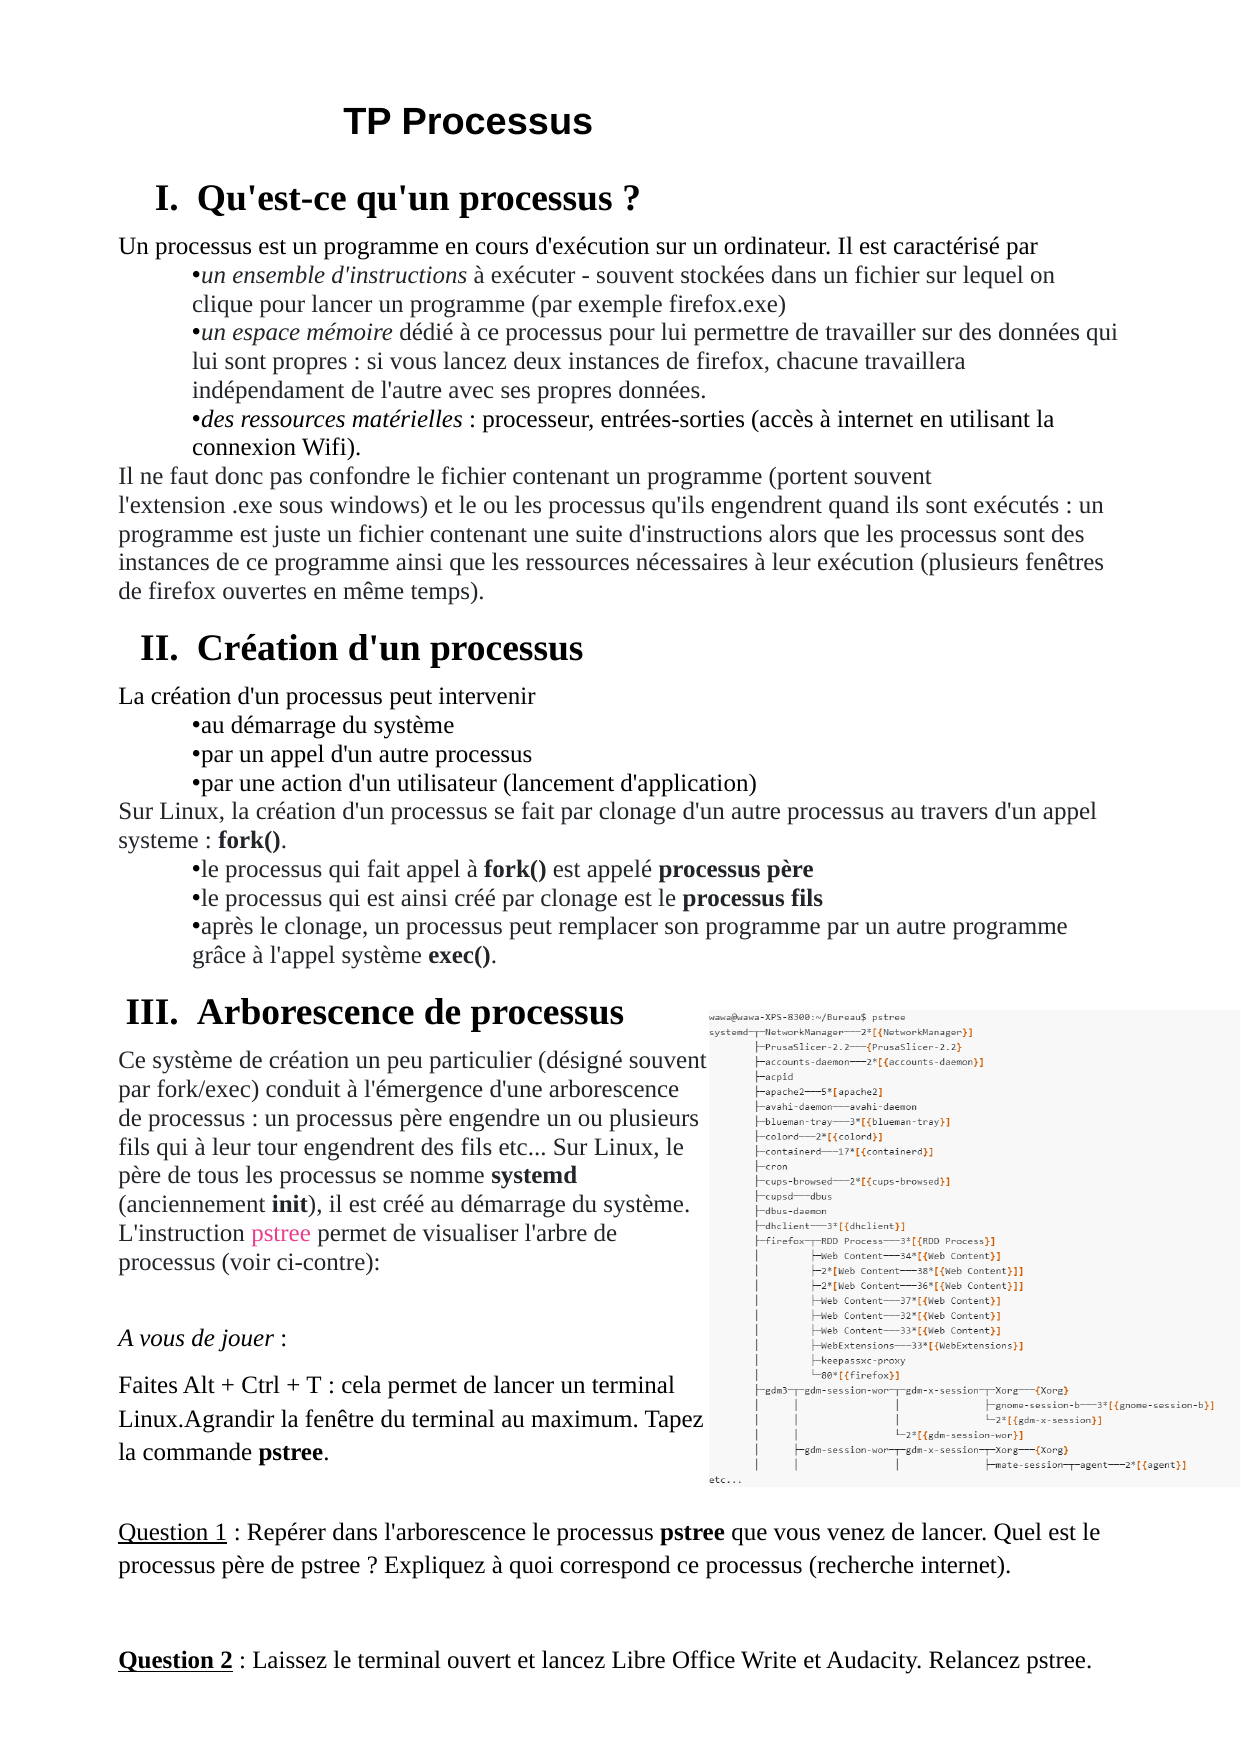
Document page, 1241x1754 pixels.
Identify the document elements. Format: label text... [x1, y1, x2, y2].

text La création d'un processus peut intervenir [118, 681, 1122, 710]
subtitle TP Processus [343, 99, 1122, 142]
list par une action d'un utilisateur (lancement d'application) [118, 768, 1122, 796]
list le processus qui est ainsi créé par clonage est le processus fils [118, 883, 1122, 911]
picture [706, 1010, 1241, 1490]
subtitle Qu'est-ce qu'un processus ? [178, 176, 1122, 219]
text Question 2 : Laissez le terminal ouvert et lancez Libre Office Write et Audacity. Relancez pstree. [118, 1646, 1122, 1674]
text Ce système de création un peu particulier (désigné souvent par fork/exec) conduit à l'émergence d'une arborescence de processus : un processus père engendre un ou plusieurs fils qui à leur tour engendrent des fils etc... Sur Linux, le père de tous les processus se nomme systemd (anciennement init), il est créé au démarrage du système. L'instruction pstree permet de visualiser l'arbre de processus (voir ci-contre): [118, 1045, 706, 1275]
subtitle Arborescence de processus [178, 990, 1122, 1033]
text Faites Alt + Ctrl + T : cela permet de lancer un terminal Linux.Agrandir la fenêtre du terminal au maximum. Tapez la commande pstree. [118, 1371, 706, 1465]
text Question 1 : Repérer dans l'arborescence le processus pstree que vous venez de lancer. Quel est le processus père de pstree ? Expliquez à quoi correspond ce processus (recherche internet). [118, 1517, 1122, 1579]
text A vous de jouer : [118, 1323, 706, 1352]
list au démarrage du système [118, 710, 1122, 739]
subtitle Création d'un processus [178, 626, 1122, 669]
list des ressources matérielles : processeur, entrées-sorties (accès à internet en utilisant la connexion Wifi). [118, 404, 1122, 461]
text Sur Linux, la création d'un processus se fait par clonage d'un autre processus au travers d'un appel systeme : fork(). [118, 796, 1122, 854]
list le processus qui fait appel à fork() est appelé processus père [118, 854, 1122, 883]
list un espace mémoire dédié à ce processus pour lui permettre de travailler sur des données qui lui sont propres : si vous lancez deux instances de firefox, chacune travaillera indépendament de l'autre avec ses propres données. [118, 317, 1122, 404]
list après le clonage, un processus peut remplacer son programme par un autre programme grâce à l'appel système exec(). [118, 911, 1122, 969]
list un ensemble d'instructions à exécuter - souvent stockées dans un fichier sur lequel on clique pour lancer un programme (par exemple firefox.exe) [118, 260, 1122, 317]
list par un appel d'un autre processus [118, 739, 1122, 768]
text Un processus est un programme en cours d'exécution sur un ordinateur. Il est caractérisé par [118, 231, 1122, 260]
text Il ne faut donc pas confondre le fichier contenant un programme (portent souvent l'extension .exe sous windows) et le ou les processus qu'ils engendrent quand ils sont exécutés : un programme est juste un fichier contenant une suite d'instructions alors que les processus sont des instances de ce programme ainsi que les ressources nécessaires à leur exécution (plusieurs fenêtres de firefox ouvertes en même temps). [118, 461, 1122, 605]
